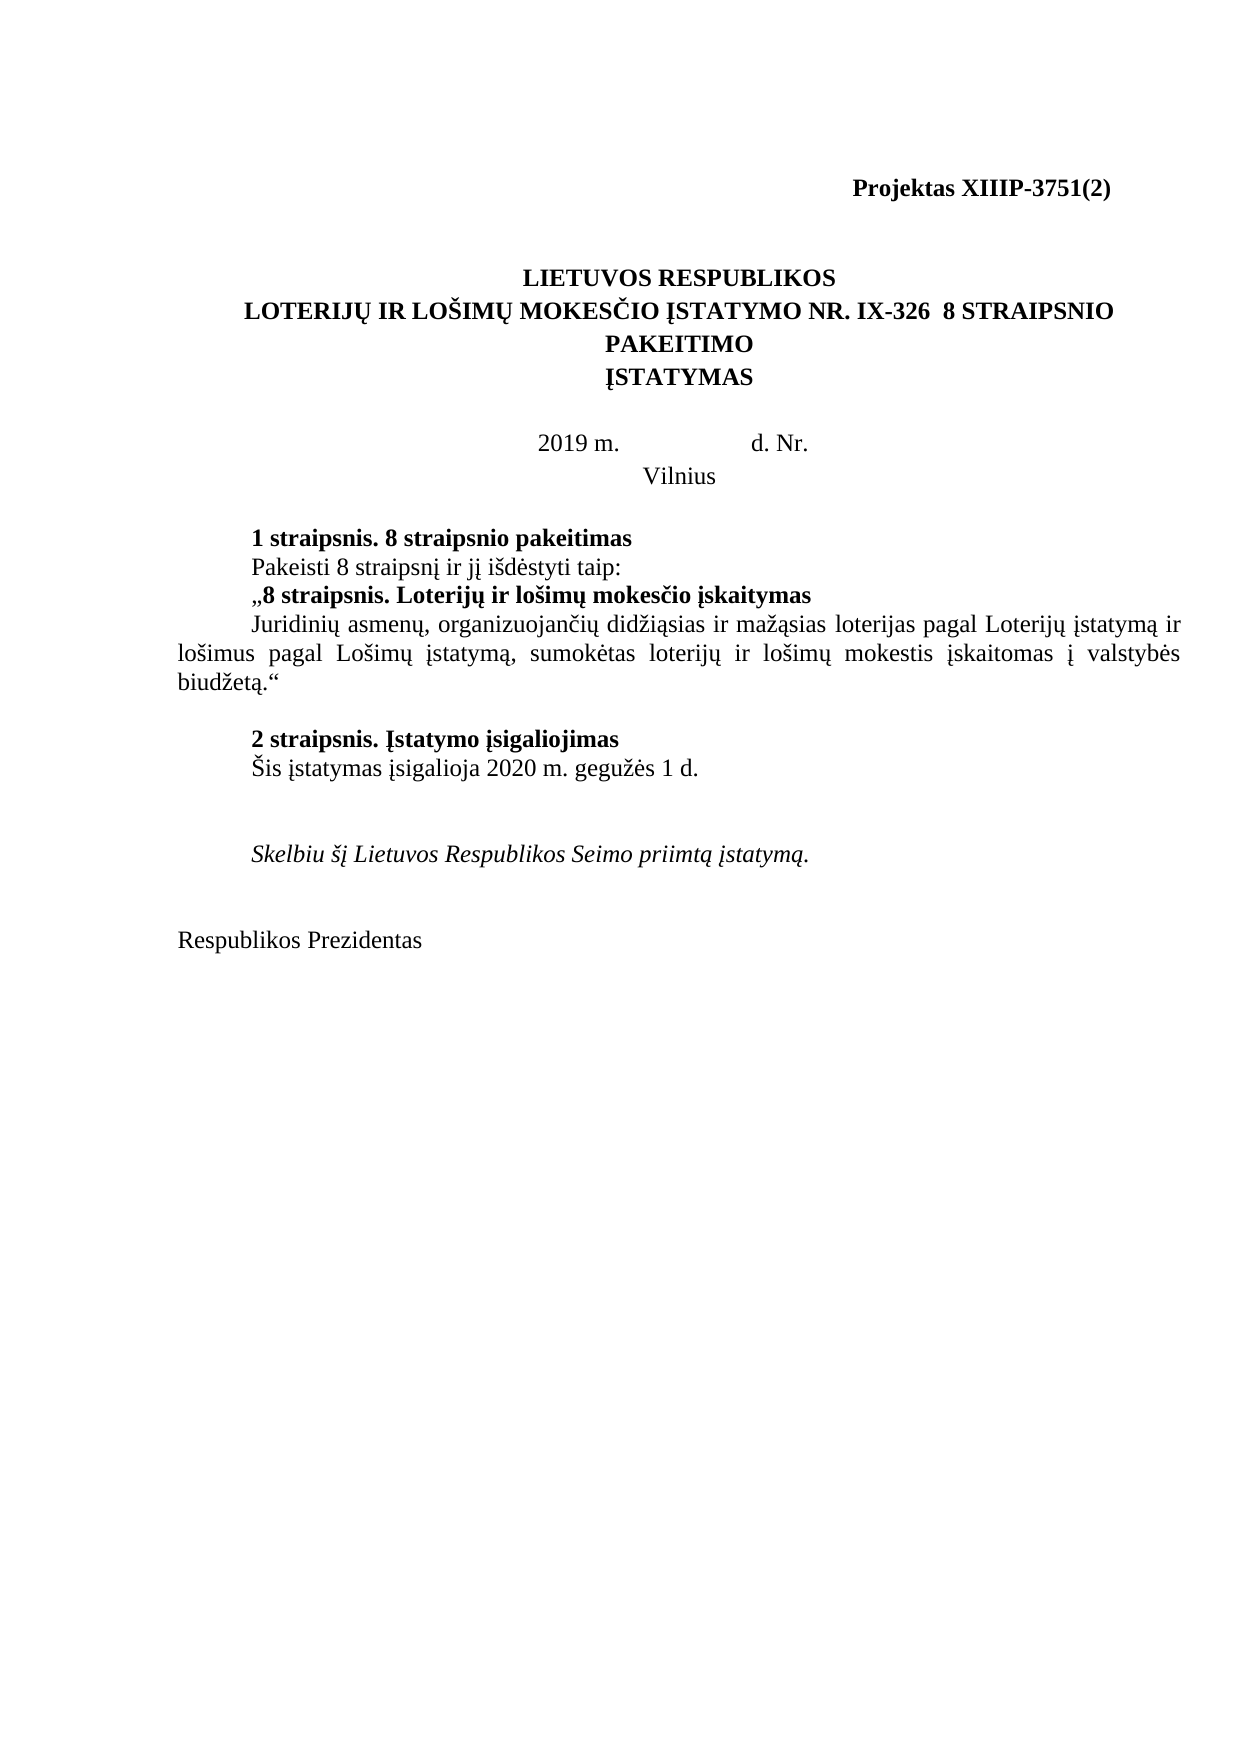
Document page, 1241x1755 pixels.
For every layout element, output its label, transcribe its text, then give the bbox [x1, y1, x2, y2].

text Vilnius [177, 461, 1181, 490]
text 2019 m. d. Nr. [177, 428, 1181, 457]
text Juridinių asmenų, organizuojančių didžiąsias ir mažąsias loterijas pagal Loterijų įstatymą ir lošimus pagal Lošimų įstatymą, sumokėtas loterijų ir lošimų mokestis įskaitomas į valstybės biudžetą.“ [177, 609, 1181, 696]
text Skelbiu šį Lietuvos Respublikos Seimo priimtą įstatymą. [177, 839, 1181, 868]
text „8 straipsnis. Loterijų ir lošimų mokesčio įskaitymas [177, 581, 1181, 609]
text Šis įstatymas įsigalioja 2020 m. gegužės 1 d. [177, 753, 1181, 782]
text 2 straipsnis. Įstatymo įsigaliojimas [177, 724, 1181, 753]
text LIETUVOS RESPUBLIKOS [177, 263, 1181, 292]
text Respublikos Prezidentas [177, 926, 1181, 954]
text Projektas XIIIP-3751(2) [717, 173, 1181, 201]
text LOTERIJŲ IR LOŠIMŲ MOKESČIO ĮSTATYMO NR. IX-326 8 STRAIPSNIO PAKEITIMO [177, 296, 1181, 358]
text 1 straipsnis. 8 straipsnio pakeitimas [177, 523, 1181, 552]
text Pakeisti 8 straipsnį ir jį išdėstyti taip: [177, 552, 1181, 581]
text ĮSTATYMAS [177, 362, 1181, 391]
